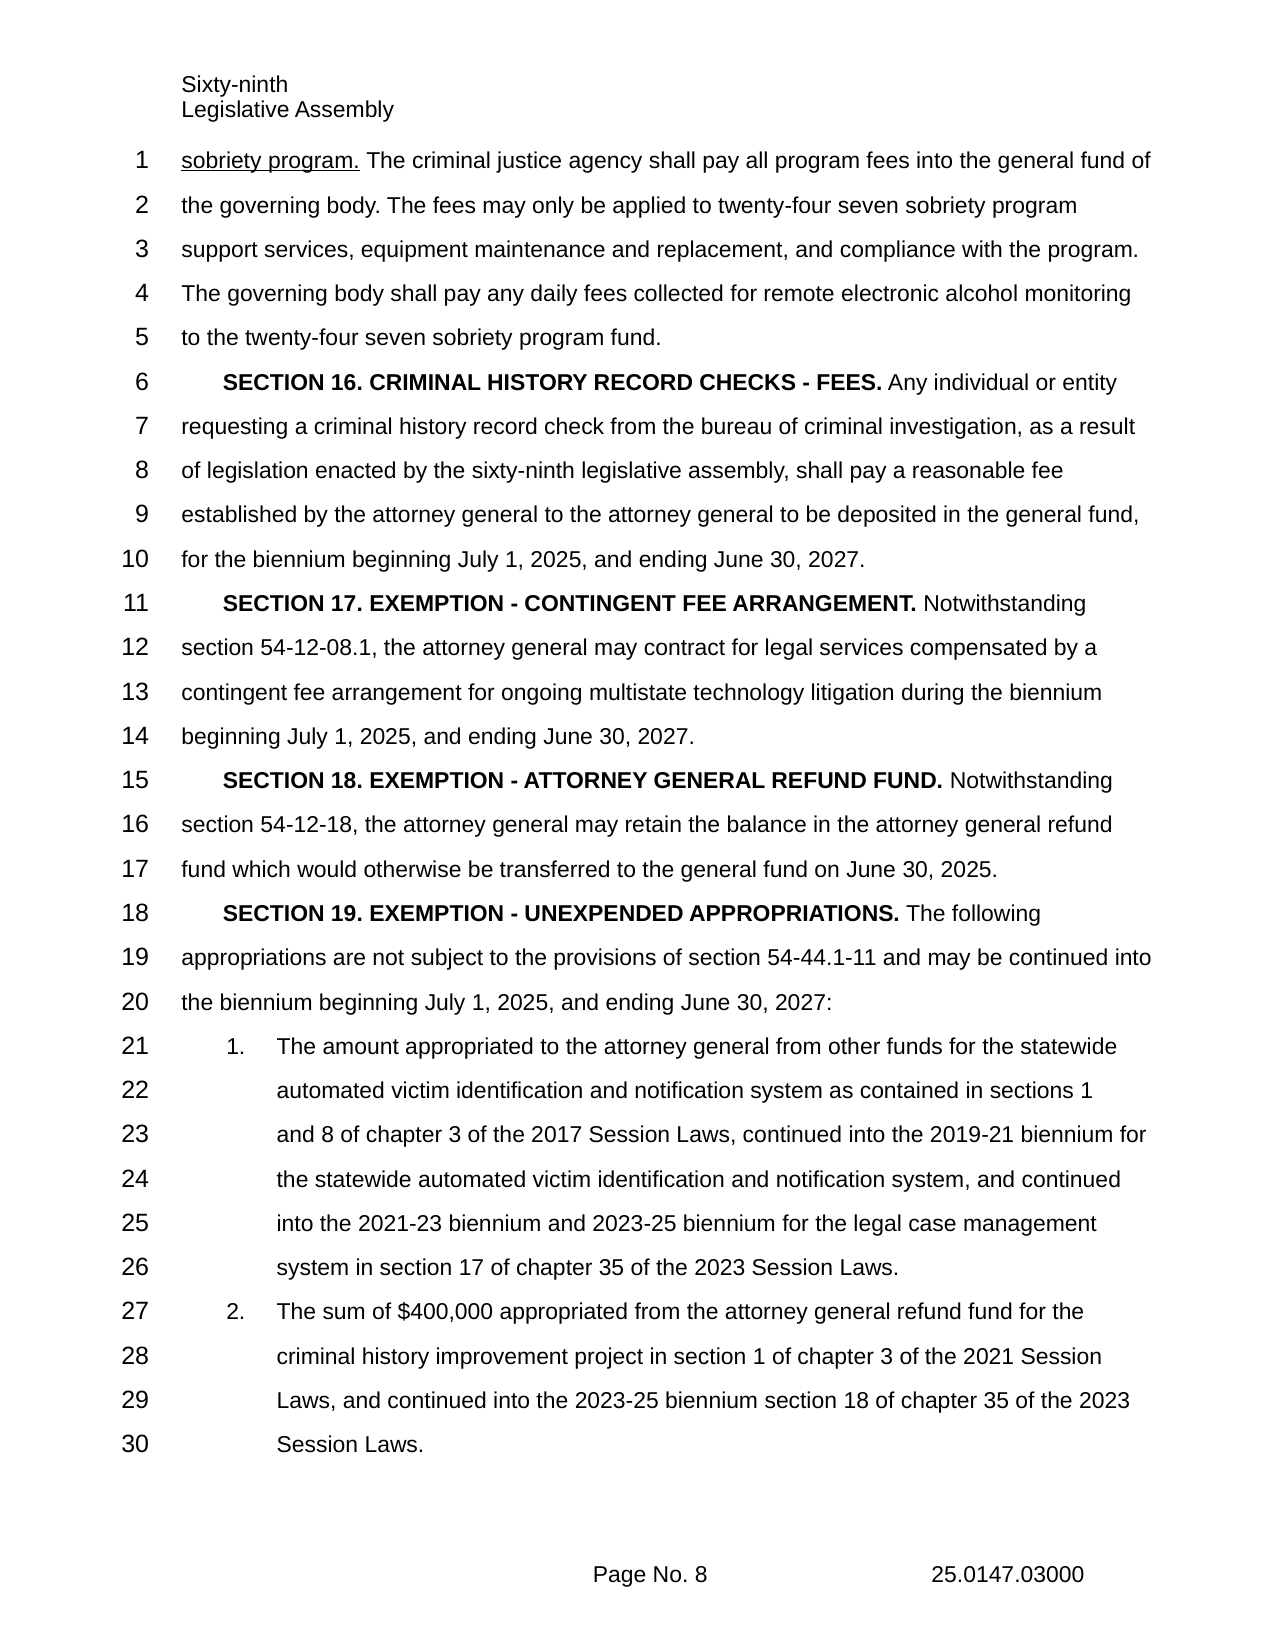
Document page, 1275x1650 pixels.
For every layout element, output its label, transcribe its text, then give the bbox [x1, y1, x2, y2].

text SECTION 17. EXEMPTION - CONTINGENT FEE ARRANGEMENT. Notwithstanding section 54‑12‑08.1, the attorney general may contract for legal services compensated by a contingent fee arrangement for ongoing multistate technology litigation during the biennium beginning July 1, 2025, and ending June 30, 2027. [181, 576, 1154, 753]
text SECTION 19. EXEMPTION - UNEXPENDED APPROPRIATIONS. The following appropriations are not subject to the provisions of section 54‑44.1‑11 and may be continued into the biennium beginning July 1, 2025, and ending June 30, 2027: [181, 886, 1154, 1019]
text 2. The sum of $400,000 appropriated from the attorney general refund fund for the criminal history improvement project in section 1 of chapter 3 of the 2021 Session Laws, and continued into the 2023‑25 biennium section 18 of chapter 35 of the 2023 Session Laws. [181, 1284, 1154, 1461]
text SECTION 16. CRIMINAL HISTORY RECORD CHECKS - FEES. Any individual or entity requesting a criminal history record check from the bureau of criminal investigation, as a result of legislation enacted by the sixty-ninth legislative assembly, shall pay a reasonable fee established by the attorney general to the attorney general to be deposited in the general fund, for the biennium beginning July 1, 2025, and ending June 30, 2027. [181, 355, 1154, 576]
text 1. The amount appropriated to the attorney general from other funds for the statewide automated victim identification and notification system as contained in sections 1 and 8 of chapter 3 of the 2017 Session Laws, continued into the 2019‑21 biennium for the statewide automated victim identification and notification system, and continued into the 2021‑23 biennium and 2023‑25 biennium for the legal case management system in section 17 of chapter 35 of the 2023 Session Laws. [181, 1019, 1154, 1284]
text SECTION 18. EXEMPTION - ATTORNEY GENERAL REFUND FUND. Notwithstanding section 54‑12‑18, the attorney general may retain the balance in the attorney general refund fund which would otherwise be transferred to the general fund on June 30, 2025. [181, 753, 1154, 886]
text sobriety program. The criminal justice agency shall pay all program fees into the general fund of the governing body. The fees may only be applied to twenty‑four seven sobriety program support services, equipment maintenance and replacement, and compliance with the program. The governing body shall pay any daily fees collected for remote electronic alcohol monitoring to the twenty‑four seven sobriety program fund. [181, 133, 1154, 355]
